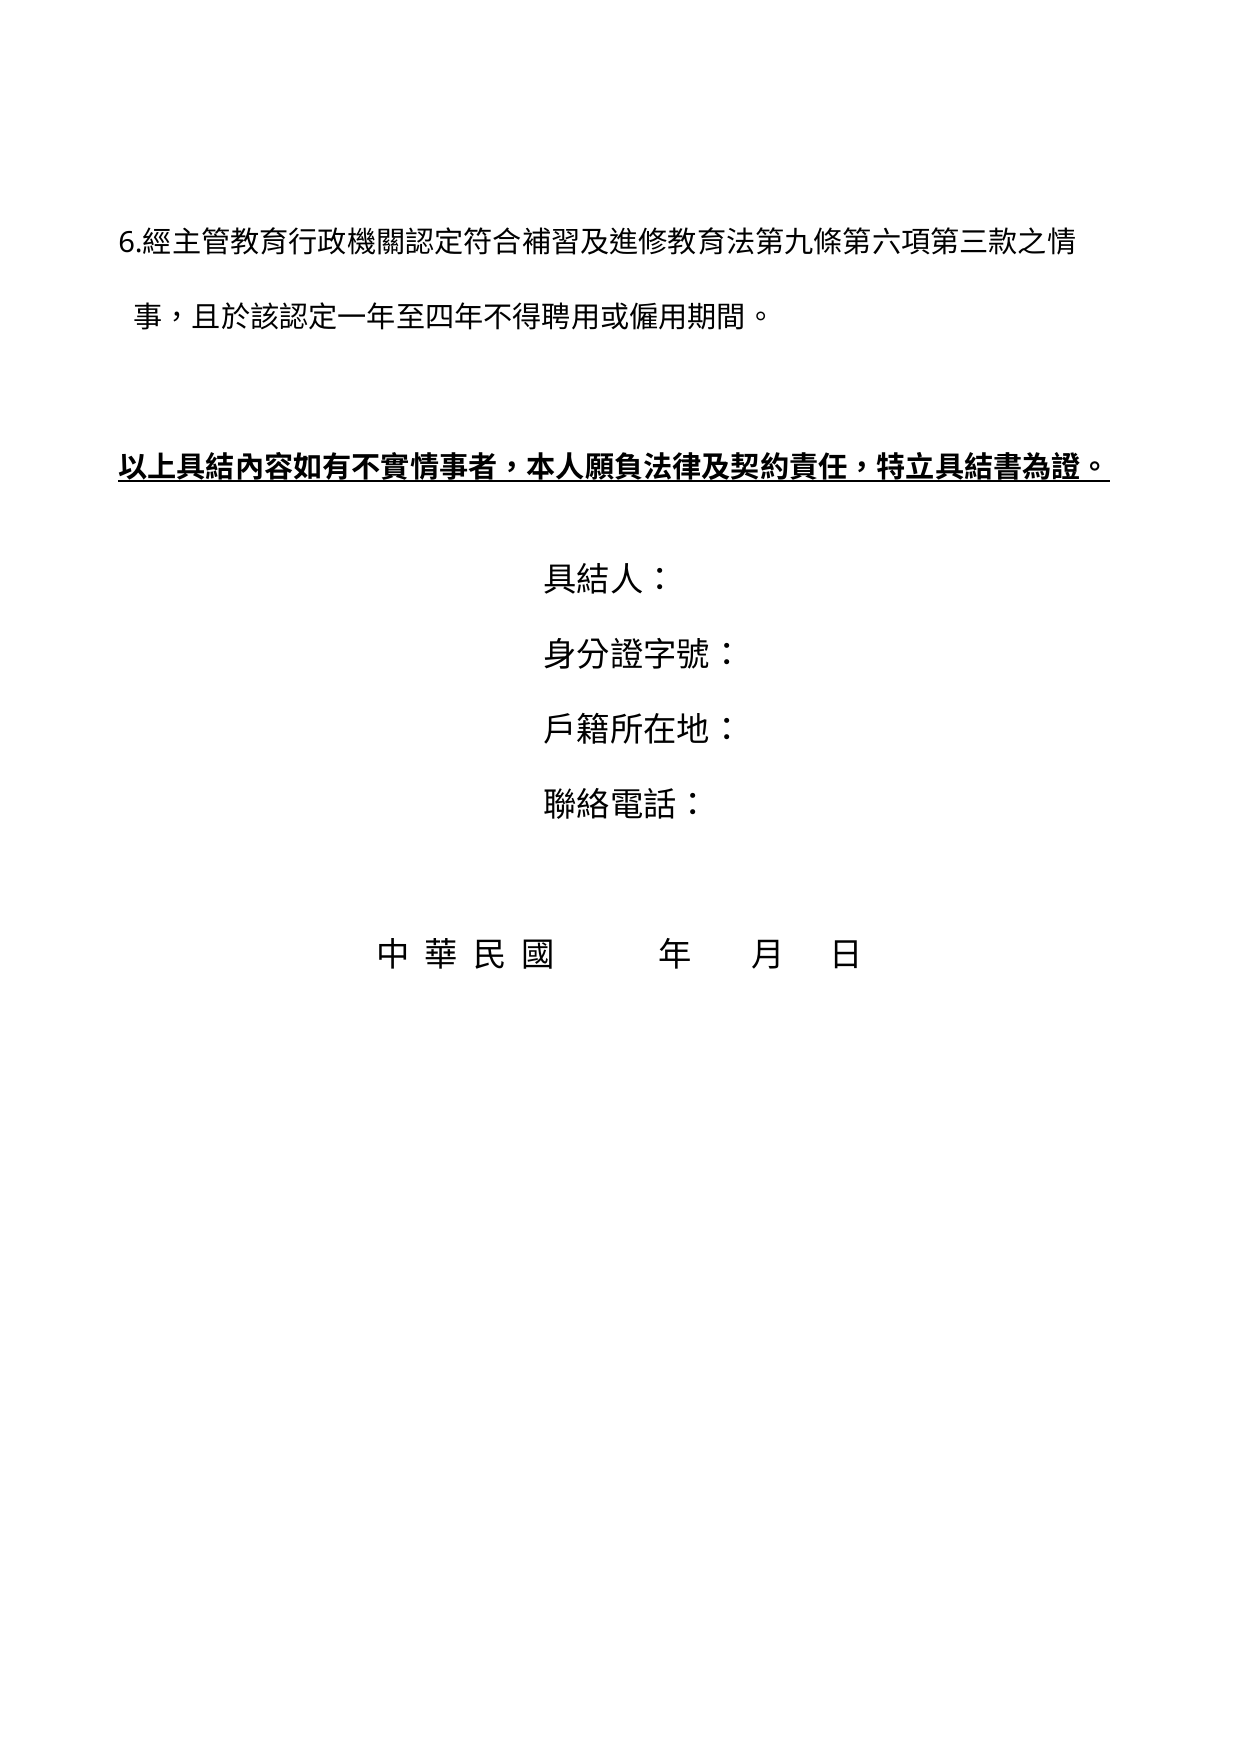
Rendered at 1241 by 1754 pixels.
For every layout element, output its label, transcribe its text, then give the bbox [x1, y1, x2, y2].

text 具結人： [543, 539, 1122, 614]
text 聯絡電話： [543, 764, 1122, 839]
text 中 華 民 國 年 月 日 [118, 914, 1122, 989]
text 戶籍所在地： [543, 689, 1122, 764]
text 身分證字號： [543, 614, 1122, 689]
list 經主管教育行政機關認定符合補習及進修教育法第九條第六項第三款之情 [118, 202, 1122, 277]
text 以上具結內容如有不實情事者，本人願負法律及契約責任，特立具結書為證。 [118, 427, 1122, 502]
text 事，且於該認定一年至四年不得聘用或僱用期間。 [118, 277, 1122, 352]
